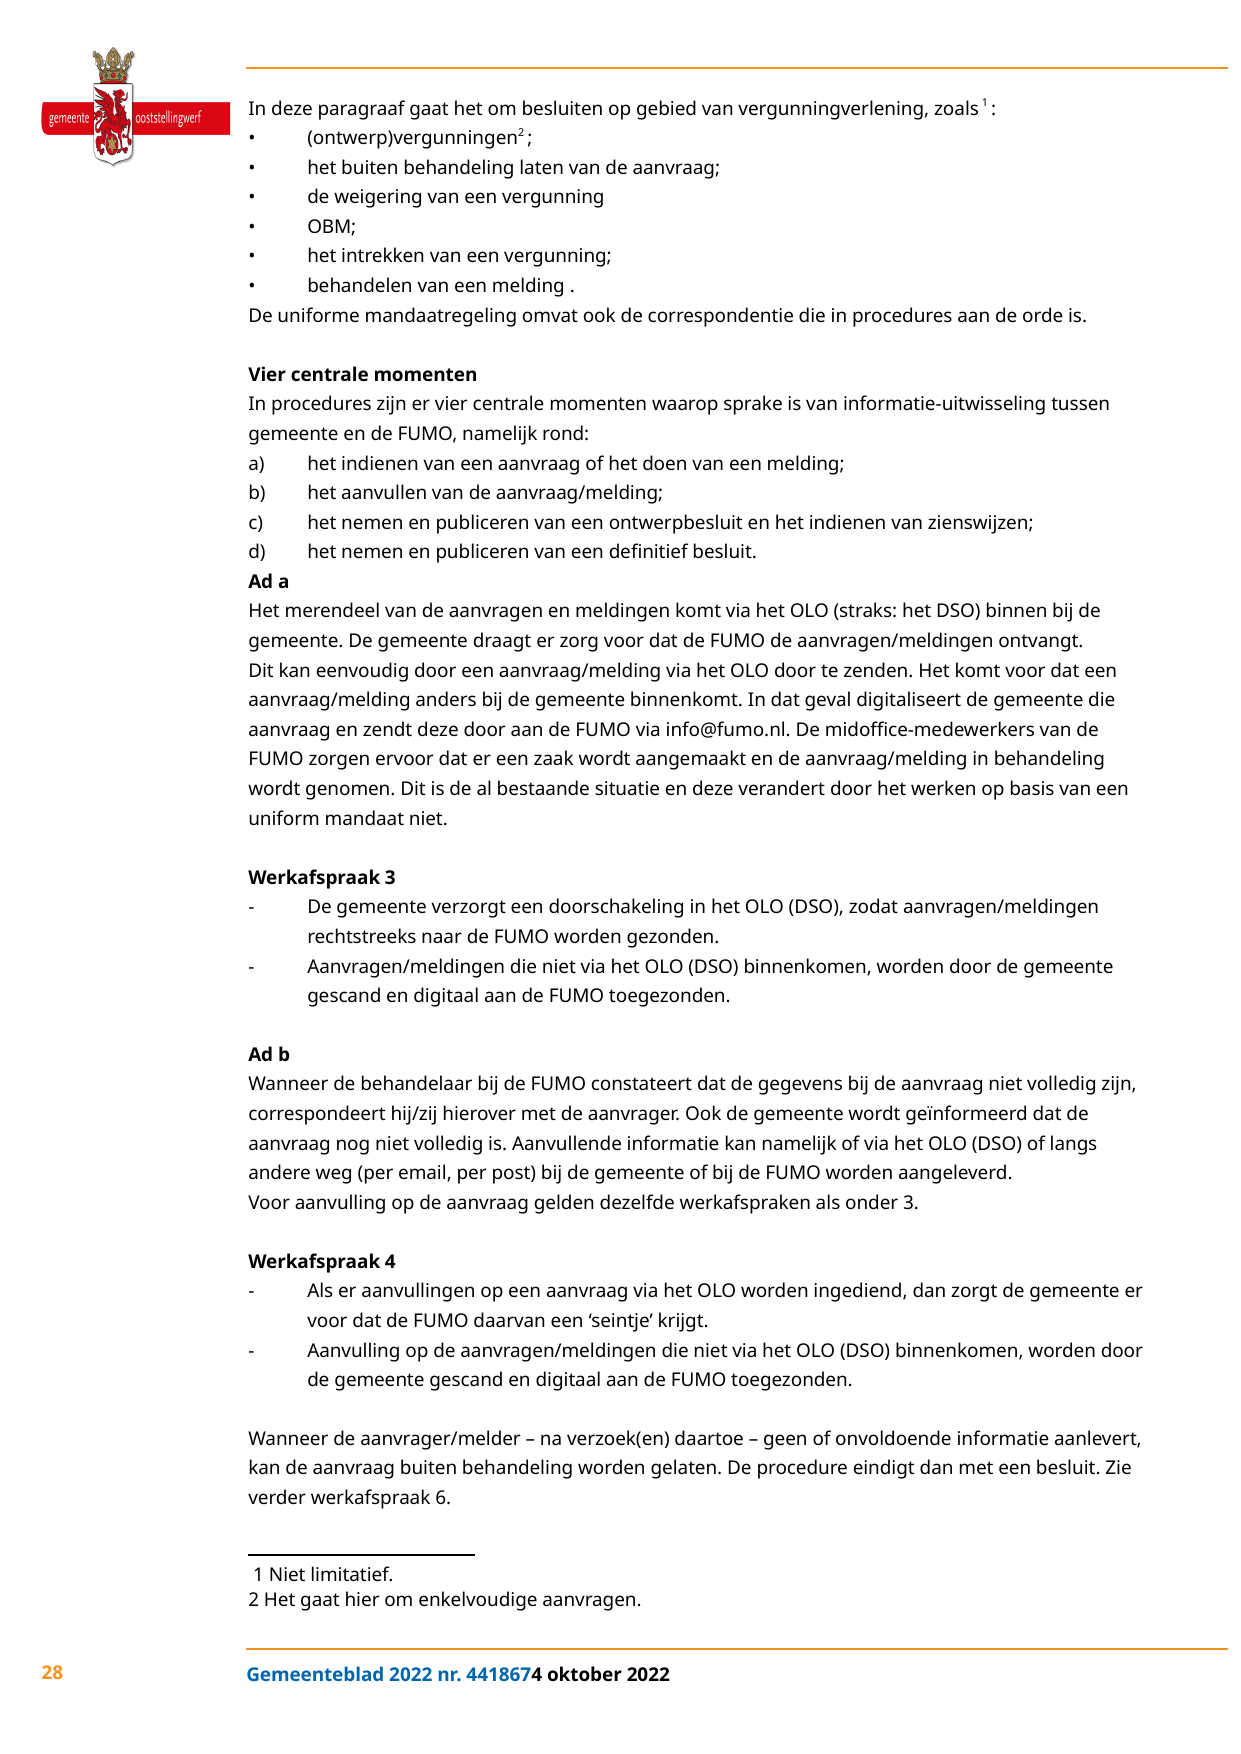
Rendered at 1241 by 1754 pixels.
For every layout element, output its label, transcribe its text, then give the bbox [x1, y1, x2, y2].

text In deze paragraaf gaat het om besluiten op gebied van vergunningverlening, zoals: [248, 95, 1152, 121]
text Voor aanvulling op de aanvraag gelden dezelfde werkafspraken als onder 3. [248, 1189, 1152, 1214]
text Wanneer de behandelaar bij de FUMO constateert dat de gegevens bij de aanvraag niet volledig zijn, correspondeert hij/zij hierover met de aanvrager. Ook de gemeente wordt geïnformeerd dat de aanvraag nog niet volledig is. Aanvullende informatie kan namelijk of via het OLO (DSO) of langs andere weg (per email, per post) bij de gemeente of bij de FUMO worden aangeleverd. [248, 1071, 1152, 1185]
text In procedures zijn er vier centrale momenten waarop sprake is van informatie-uitwisseling tussen gemeente en de FUMO, namelijk rond: [248, 391, 1152, 446]
list de weigering van een vergunning [248, 183, 1152, 209]
text Ad a [248, 568, 1152, 594]
table_header Werkafspraak 3 De gemeente verzorgt een doorschakeling in het OLO (DSO), zodat aanvragen/meldingen rechtstreeks naar de FUMO worden gezonden. Aanvragen/meldingen die niet via het OLO (DSO) binnenkomen, worden door de gemeente gescand en digitaal aan de FUMO toegezonden. [248, 864, 1152, 1008]
list behandelen van een melding . [248, 272, 1152, 298]
list (ontwerp)vergunningen; [248, 124, 1152, 150]
text De uniforme mandaatregeling omvat ook de correspondentie die in procedures aan de orde is. [248, 302, 1152, 328]
table_header Werkafspraak 4 Als er aanvullingen op een aanvraag via het OLO worden ingediend, dan zorgt de gemeente er voor dat de FUMO daarvan een ‘seintje’ krijgt. Aanvulling op de aanvragen/meldingen die niet via het OLO (DSO) binnenkomen, worden door de gemeente gescand en digitaal aan de FUMO toegezonden. [248, 1248, 1152, 1392]
text Ad b [248, 1041, 1152, 1067]
list het buiten behandeling laten van de aanvraag; [248, 154, 1152, 180]
list het indienen van een aanvraag of het doen van een melding; [248, 450, 1152, 476]
text Wanneer de aanvrager/melder – na verzoek(en) daartoe – geen of onvoldoende informatie aanlevert, kan de aanvraag buiten behandeling worden gelaten. De procedure eindigt dan met een besluit. Zie verder werkafspraak 6. [248, 1425, 1152, 1510]
list Het gaat hier om enkelvoudige aanvragen. [248, 1586, 1152, 1612]
text Dit kan eenvoudig door een aanvraag/melding via het OLO door te zenden. Het komt voor dat een aanvraag/melding anders bij de gemeente binnenkomt. In dat geval digitaliseert de gemeente die aanvraag en zendt deze door aan de FUMO via info@fumo.nl. De midoffice-medewerkers van de FUMO zorgen ervoor dat er een zaak wordt aangemaakt en de aanvraag/melding in behandeling wordt genomen. Dit is de al bestaande situatie en deze verandert door het werken op basis van een uniform mandaat niet. [248, 657, 1152, 831]
text Vier centrale momenten [248, 361, 1152, 387]
list OBM; [248, 213, 1152, 239]
text Het merendeel van de aanvragen en meldingen komt via het OLO (straks: het DSO) binnen bij de gemeente. De gemeente draagt er zorg voor dat de FUMO de aanvragen/meldingen ontvangt. [248, 598, 1152, 653]
picture [41, 47, 231, 172]
list het nemen en publiceren van een ontwerpbesluit en het indienen van zienswijzen; [248, 509, 1152, 535]
list het aanvullen van de aanvraag/melding; [248, 479, 1152, 505]
list het intrekken van een vergunning; [248, 243, 1152, 268]
text Niet limitatief. [248, 1561, 1152, 1586]
list het nemen en publiceren van een definitief besluit. [248, 538, 1152, 564]
